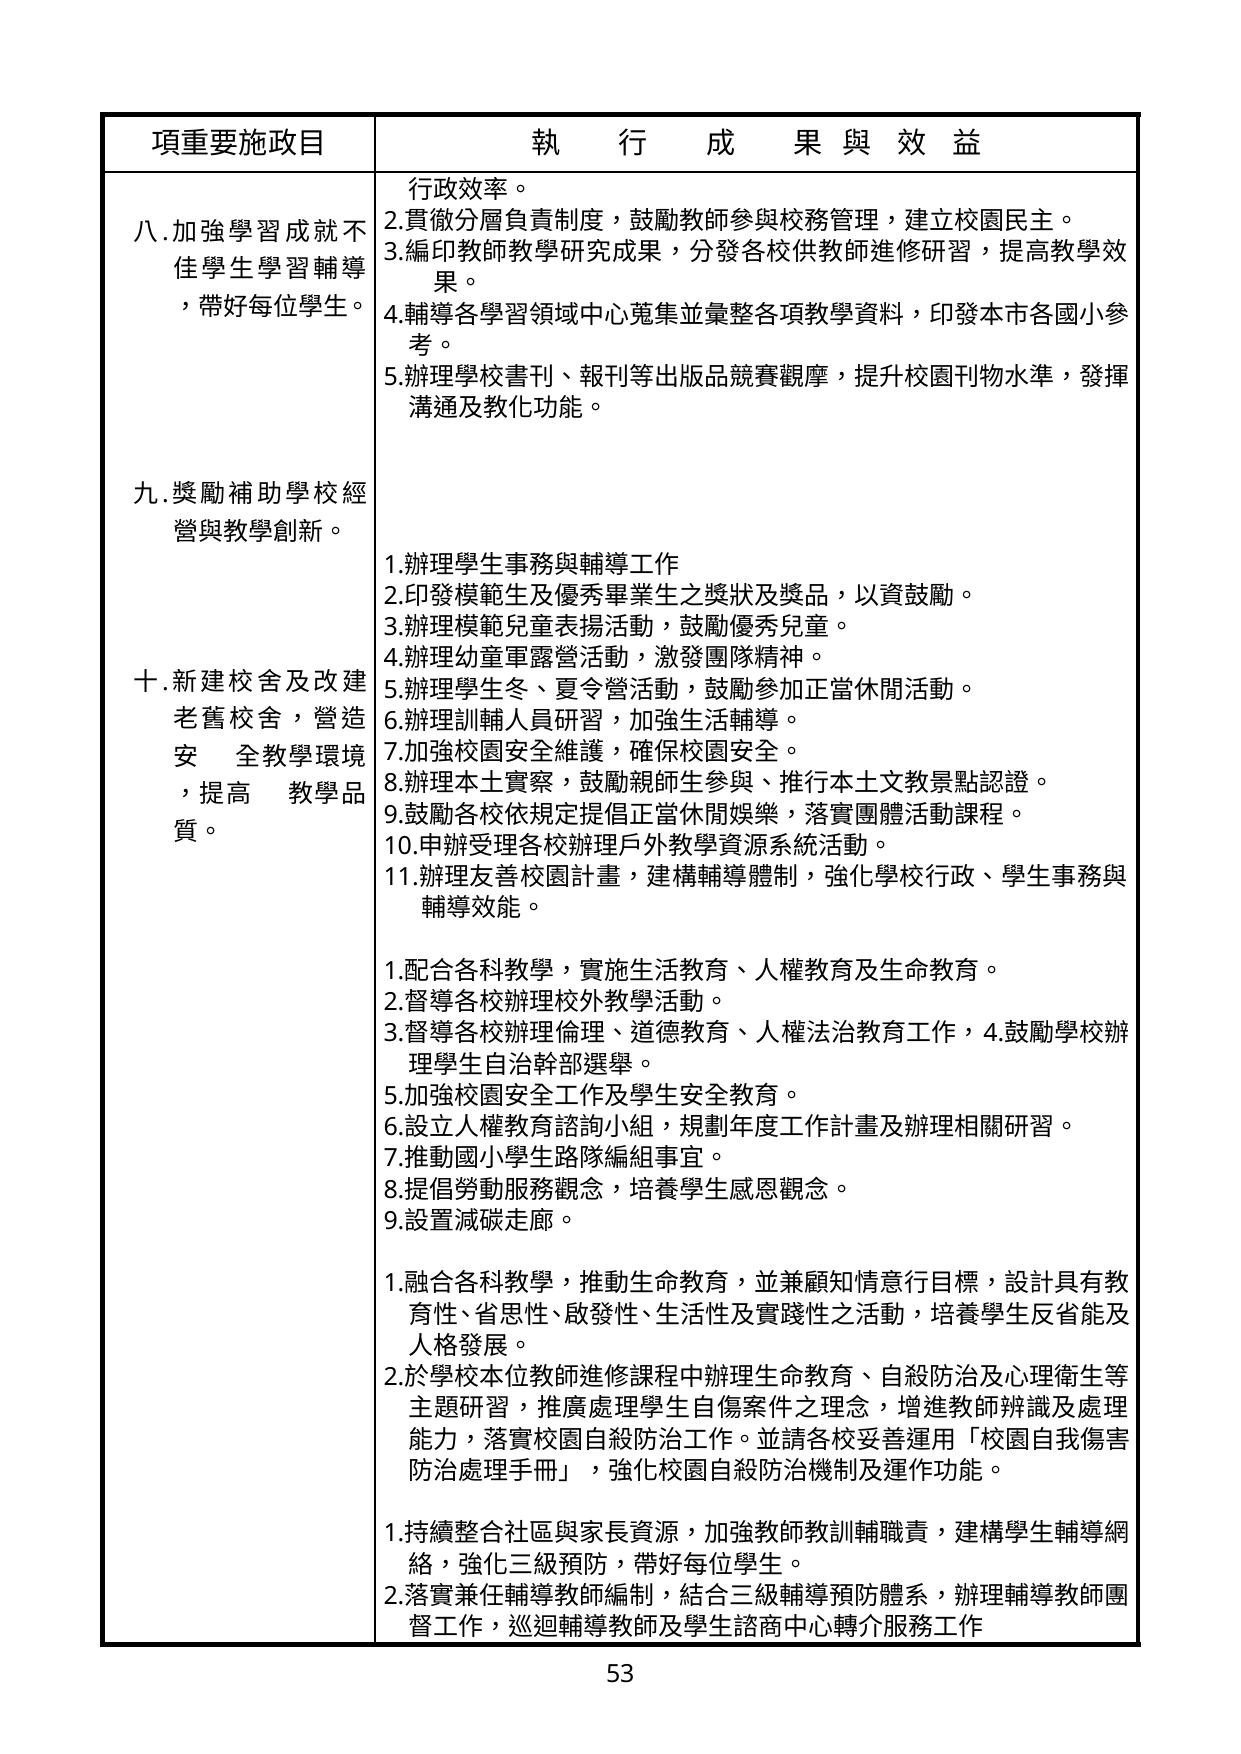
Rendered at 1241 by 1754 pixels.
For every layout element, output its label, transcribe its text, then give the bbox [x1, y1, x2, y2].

table_cell 八.加強學習成就不 佳學生學習輔導 ，帶好每位學生。 九.獎勵補助學校經 營與教學創新。 十.新建校舍及改建 老舊校舍，營造安 全教學環境，提高 教學品質。 [105, 173, 374, 1642]
table_cell 行政效率。 2.貫徹分層負責制度，鼓勵教師參與校務管理，建立校園民主。 3.編印教師教學研究成果，分發各校供教師進修研習，提高教學效果。 4.輔導各學習領域中心蒐集並彙整各項教學資料，印發本市各國小參 考。 5.辦理學校書刊、報刊等出版品競賽觀摩，提升校園刊物水準，發揮 溝通及教化功能。 1.辦理學生事務與輔導工作 2.印發模範生及優秀畢業生之獎狀及獎品，以資鼓勵。 3.辦理模範兒童表揚活動，鼓勵優秀兒童。 4.辦理幼童軍露營活動，激發團隊精神。 5.辦理學生冬、夏令營活動，鼓勵參加正當休閒活動。 6.辦理訓輔人員研習，加強生活輔導。 7.加強校園安全維護，確保校園安全。 8.辦理本土實察，鼓勵親師生參與、推行本土文教景點認證。 9.鼓勵各校依規定提倡正當休閒娛樂，落實團體活動課程。 10.申辦受理各校辦理戶外教學資源系統活動。 11.辦理友善校園計畫，建構輔導體制，強化學校行政、學生事務與 輔導效能。 1.配合各科教學，實施生活教育、人權教育及生命教育。 2.督導各校辦理校外教學活動。 3.督導各校辦理倫理、道德教育、人權法治教育工作，4.鼓勵學校辦 理學生自治幹部選舉。 5.加強校園安全工作及學生安全教育。 6.設立人權教育諮詢小組，規劃年度工作計畫及辦理相關研習。 7.推動國小學生路隊編組事宜。 8.提倡勞動服務觀念，培養學生感恩觀念。 9.設置減碳走廊。 1.融合各科教學，推動生命教育，並兼顧知情意行目標，設計具有教 育性、省思性、啟發性、生活性及實踐性之活動，培養學生反省能及人格發展。 2.於學校本位教師進修課程中辦理生命教育、自殺防治及心理衛生等 主題研習，推廣處理學生自傷案件之理念，增進教師辨識及處理能力，落實校園自殺防治工作。並請各校妥善運用「校園自我傷害防治處理手冊」，強化校園自殺防治機制及運作功能。 1.持續整合社區與家長資源，加強教師教訓輔職責，建構學生輔導網 絡，強化三級預防，帶好每位學生。 2.落實兼任輔導教師編制，結合三級輔導預防體系，辦理輔導教師團 督工作，巡迴輔導教師及學生諮商中心轉介服務工作 [376, 173, 1136, 1642]
table_header 執 行 成 果 與 效 益 [376, 117, 1136, 171]
table_header 項重要施政目 [105, 117, 374, 171]
